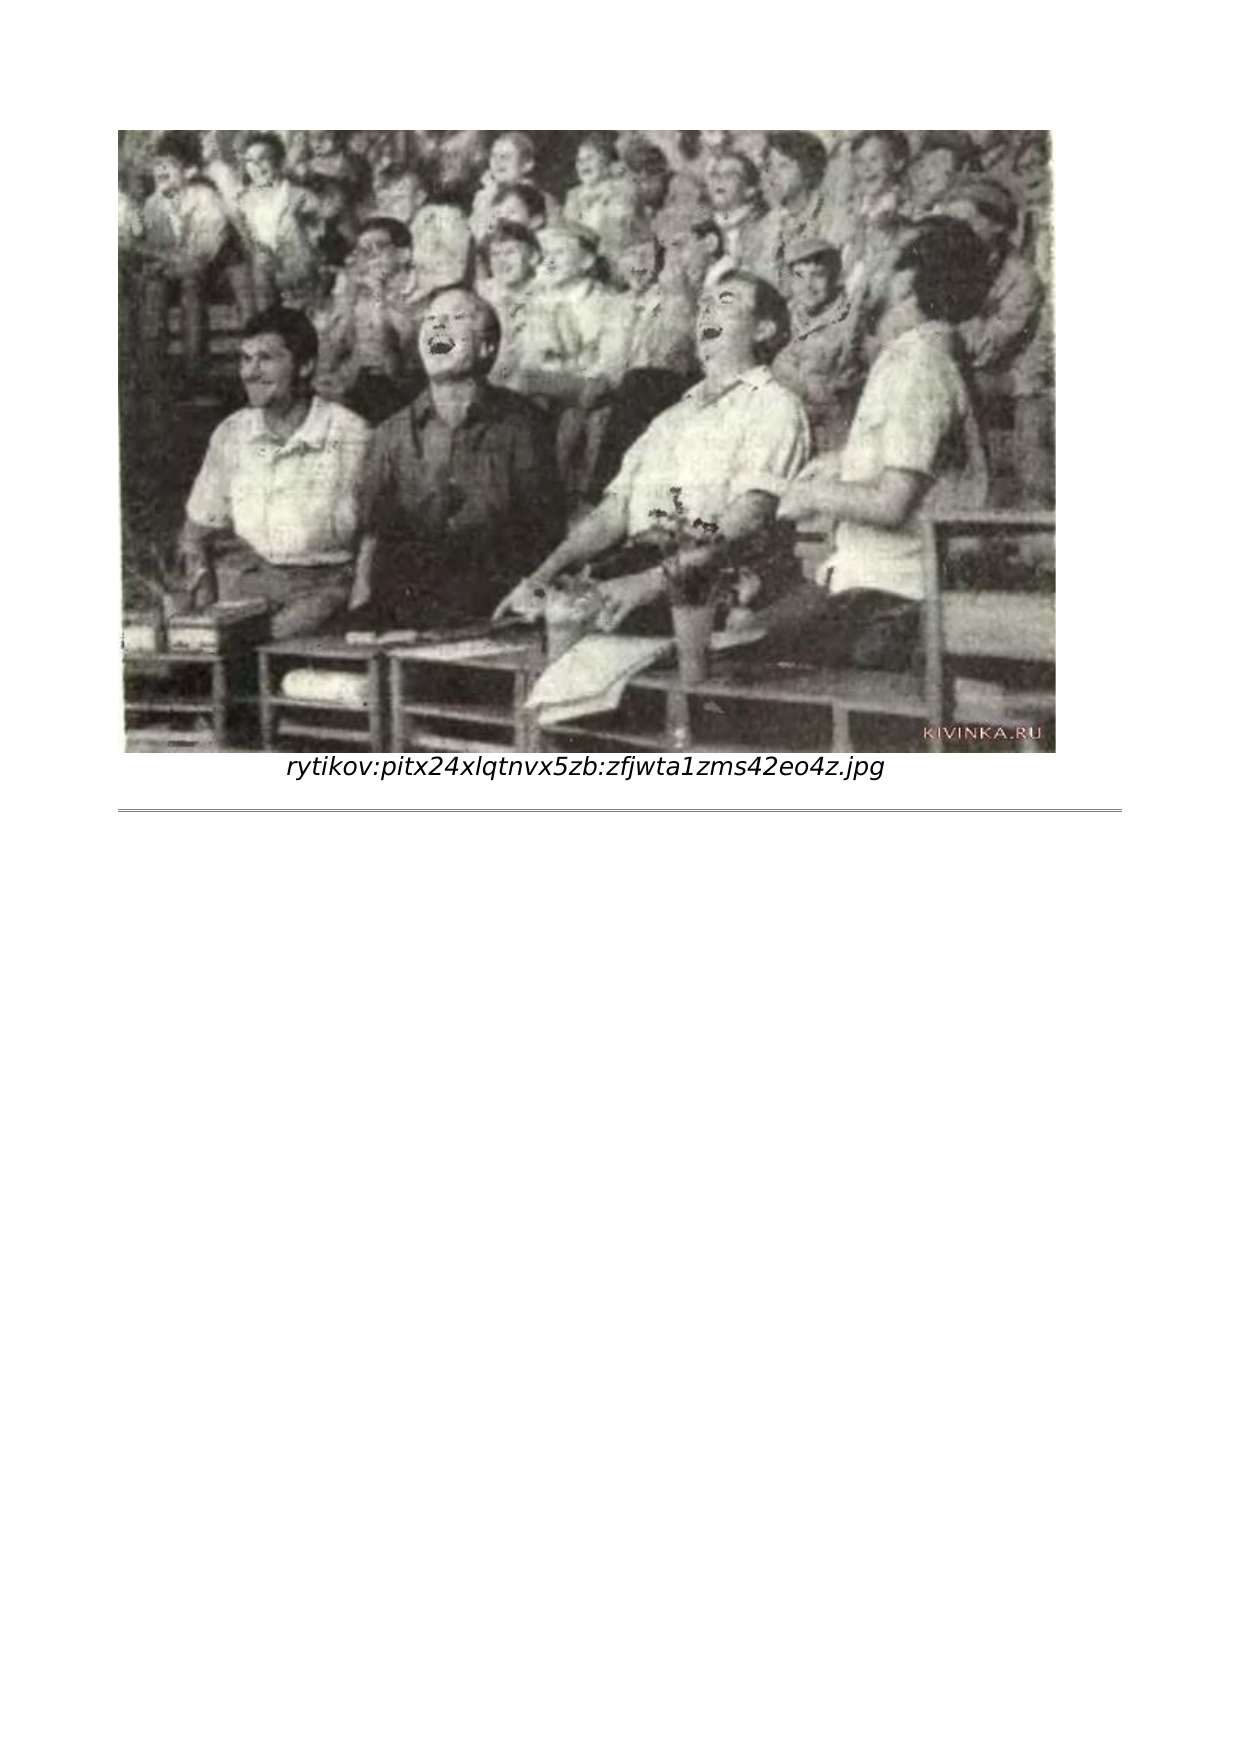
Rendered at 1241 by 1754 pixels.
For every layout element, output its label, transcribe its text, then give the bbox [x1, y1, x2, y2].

picture [118, 130, 1056, 753]
text rytikov:pitx24xlqtnvx5zb:zfjwta1zms42eo4z.jpg [118, 753, 1056, 782]
